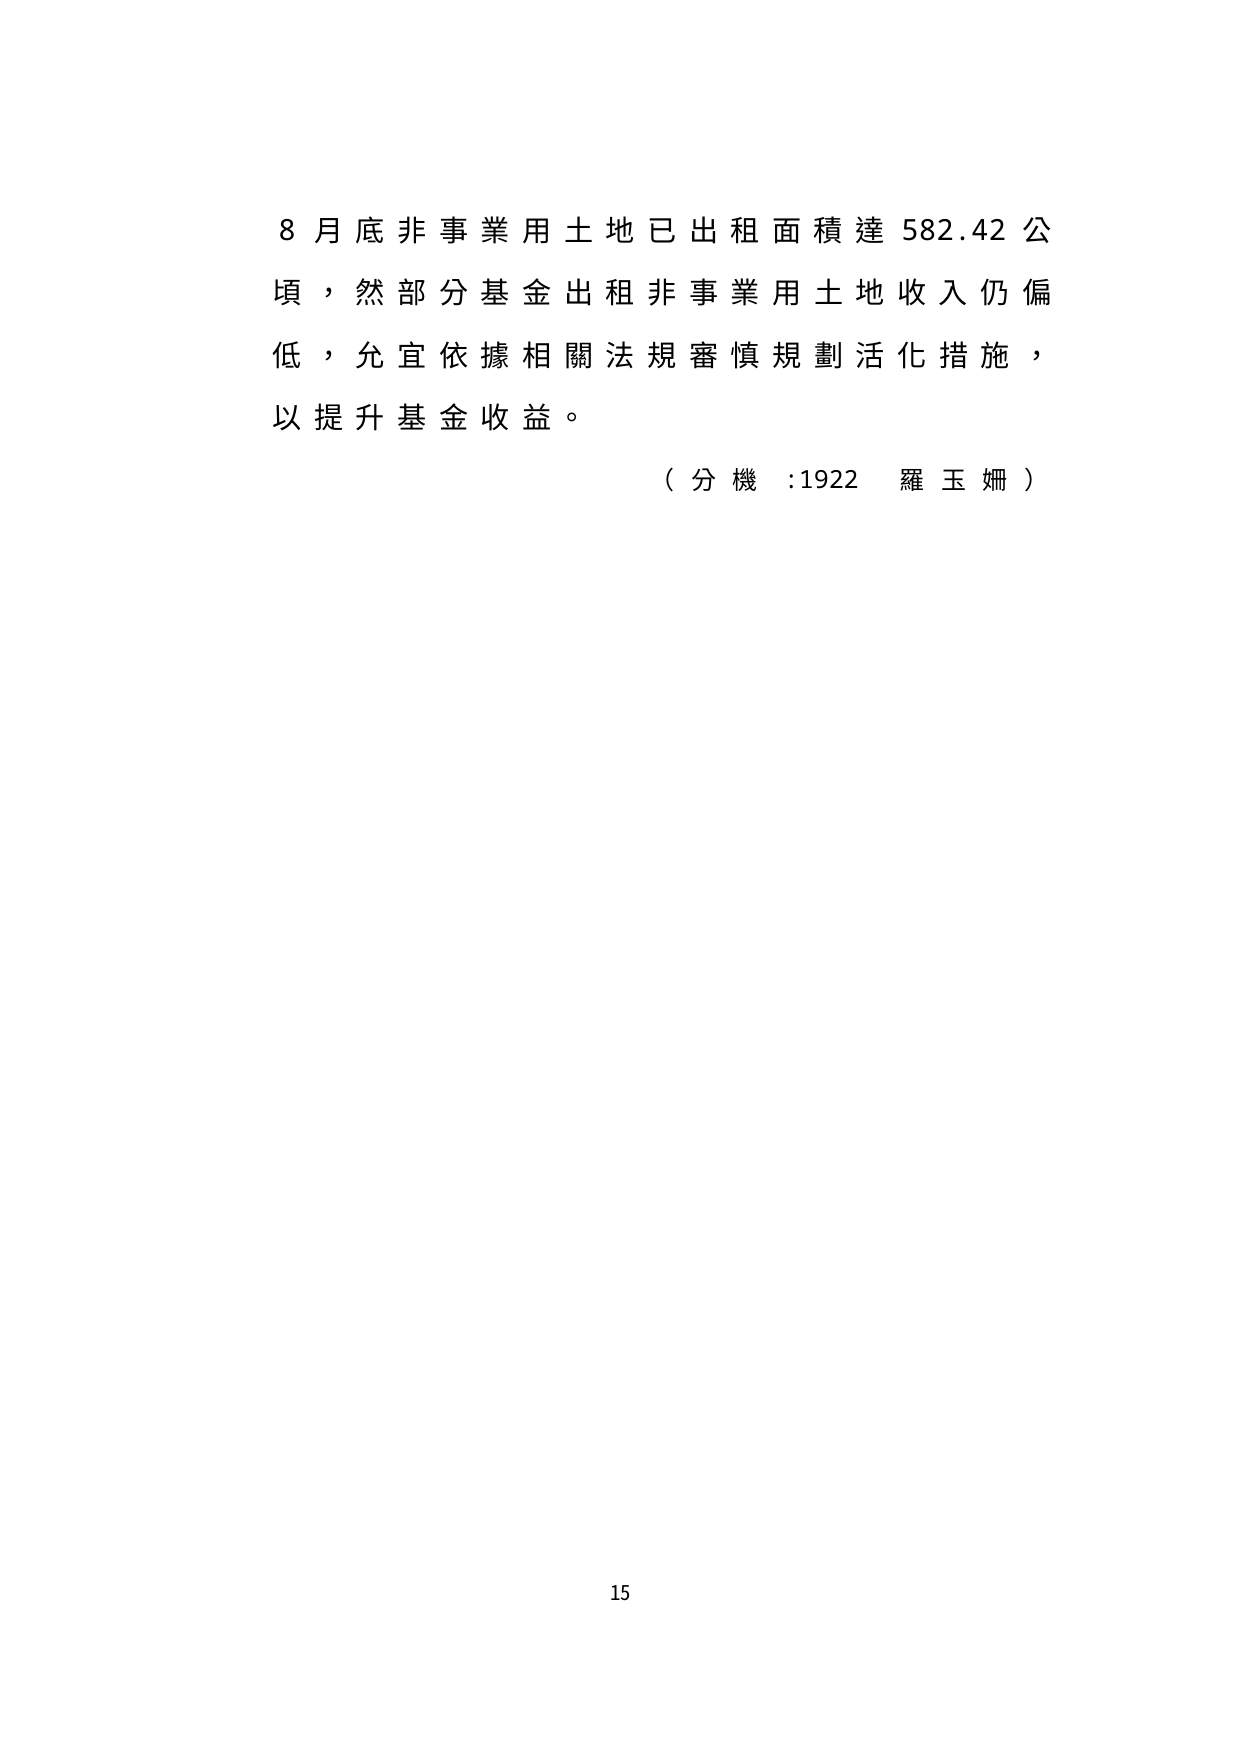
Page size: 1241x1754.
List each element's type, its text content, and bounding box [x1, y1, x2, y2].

text （分機:1922 羅玉姍） [183, 437, 1058, 499]
text 8月底非事業用土地已出租面積達582.42公頃，然部分基金出租非事業用土地收入仍偏低，允宜依據相關法規審慎規劃活化措施，以提升基金收益。 [242, 187, 1058, 437]
